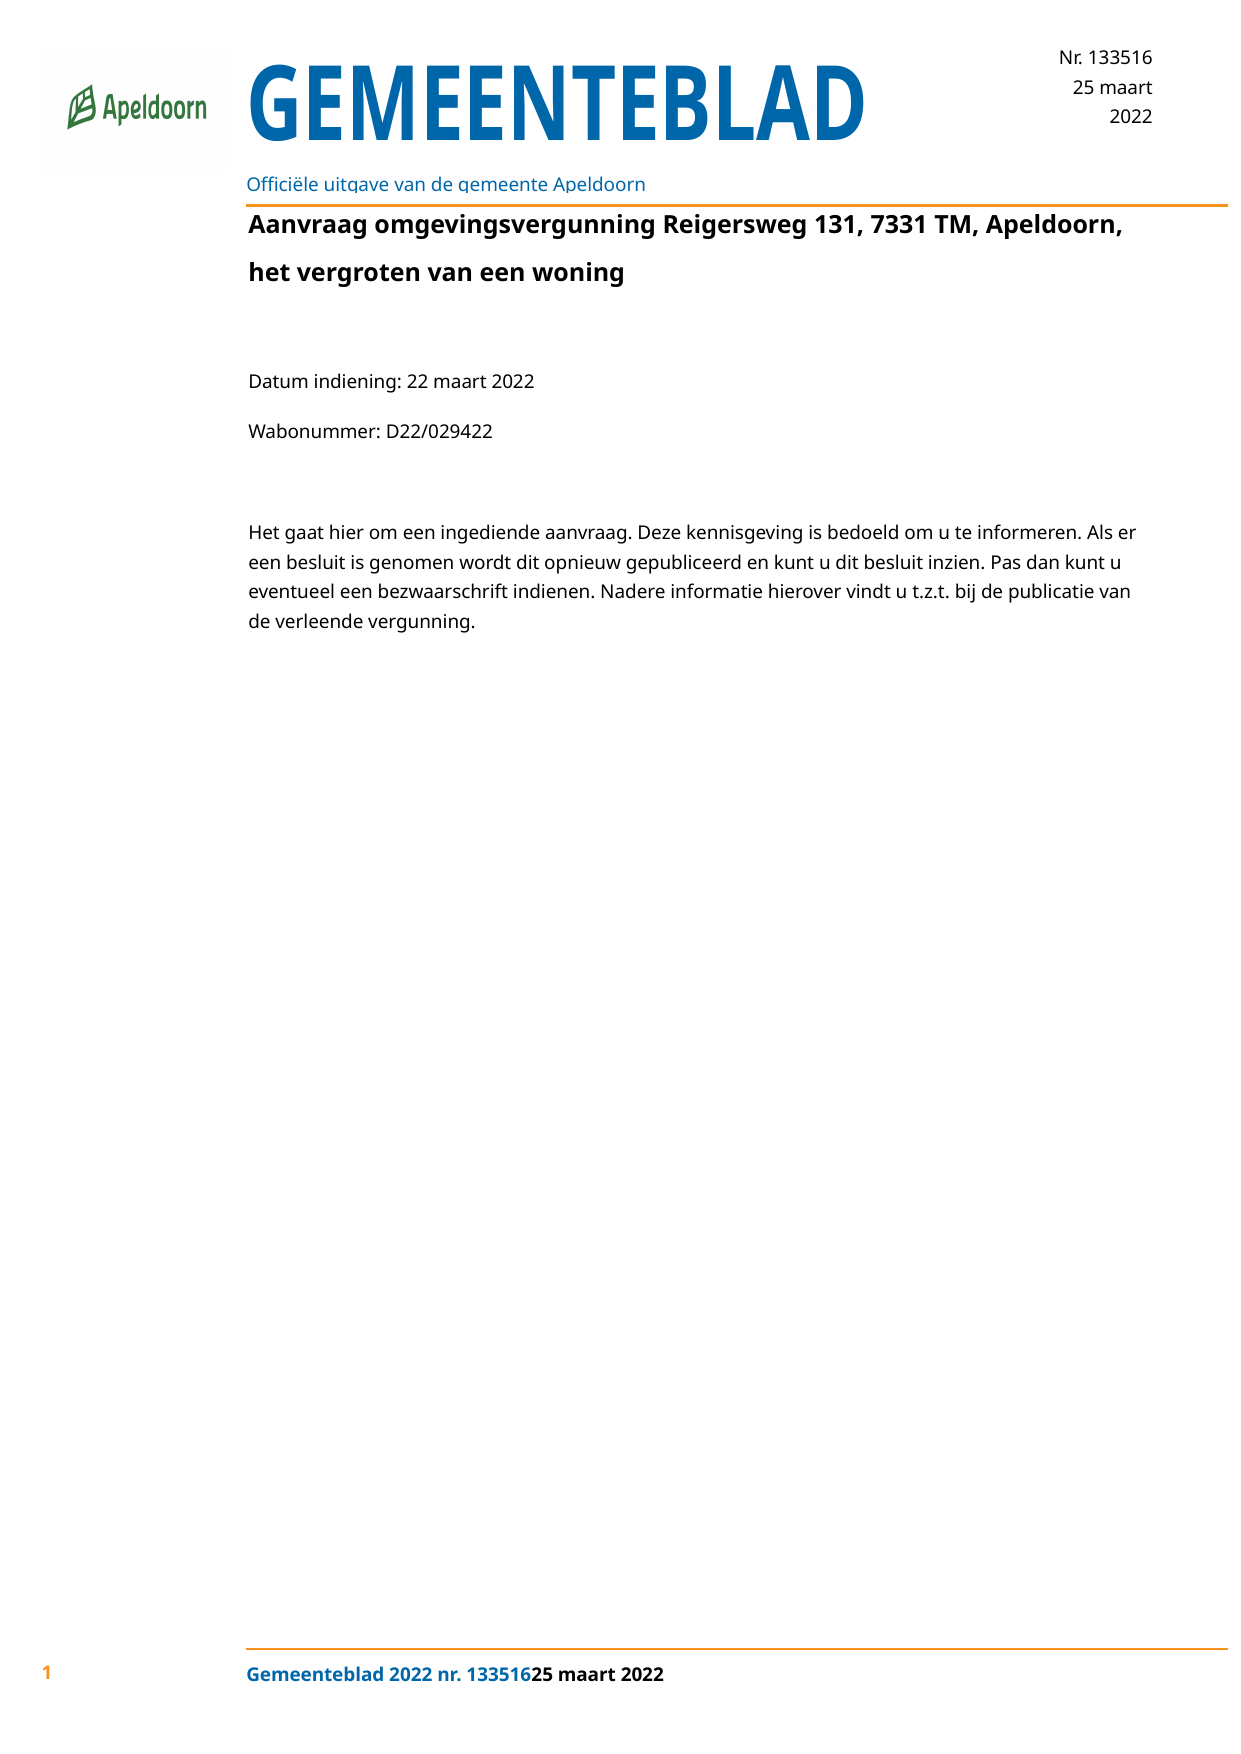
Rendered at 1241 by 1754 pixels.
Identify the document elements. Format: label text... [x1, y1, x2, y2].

text Wabonummer: D22/029422 [248, 419, 1152, 444]
text Datum indiening: 22 maart 2022 [248, 368, 1152, 394]
text Aanvraag omgevingsvergunning Reigersweg 131, 7331 TM, Apeldoorn, het vergroten van een woning [248, 207, 1152, 288]
picture [41, 47, 231, 172]
text Het gaat hier om een ingediende aanvraag. Deze kennisgeving is bedoeld om u te informeren. Als er een besluit is genomen wordt dit opnieuw gepubliceerd en kunt u dit besluit inzien. Pas dan kunt u eventueel een bezwaarschrift indienen. Nadere informatie hierover vindt u t.z.t. bij de publicatie van de verleende vergunning. [248, 519, 1152, 634]
